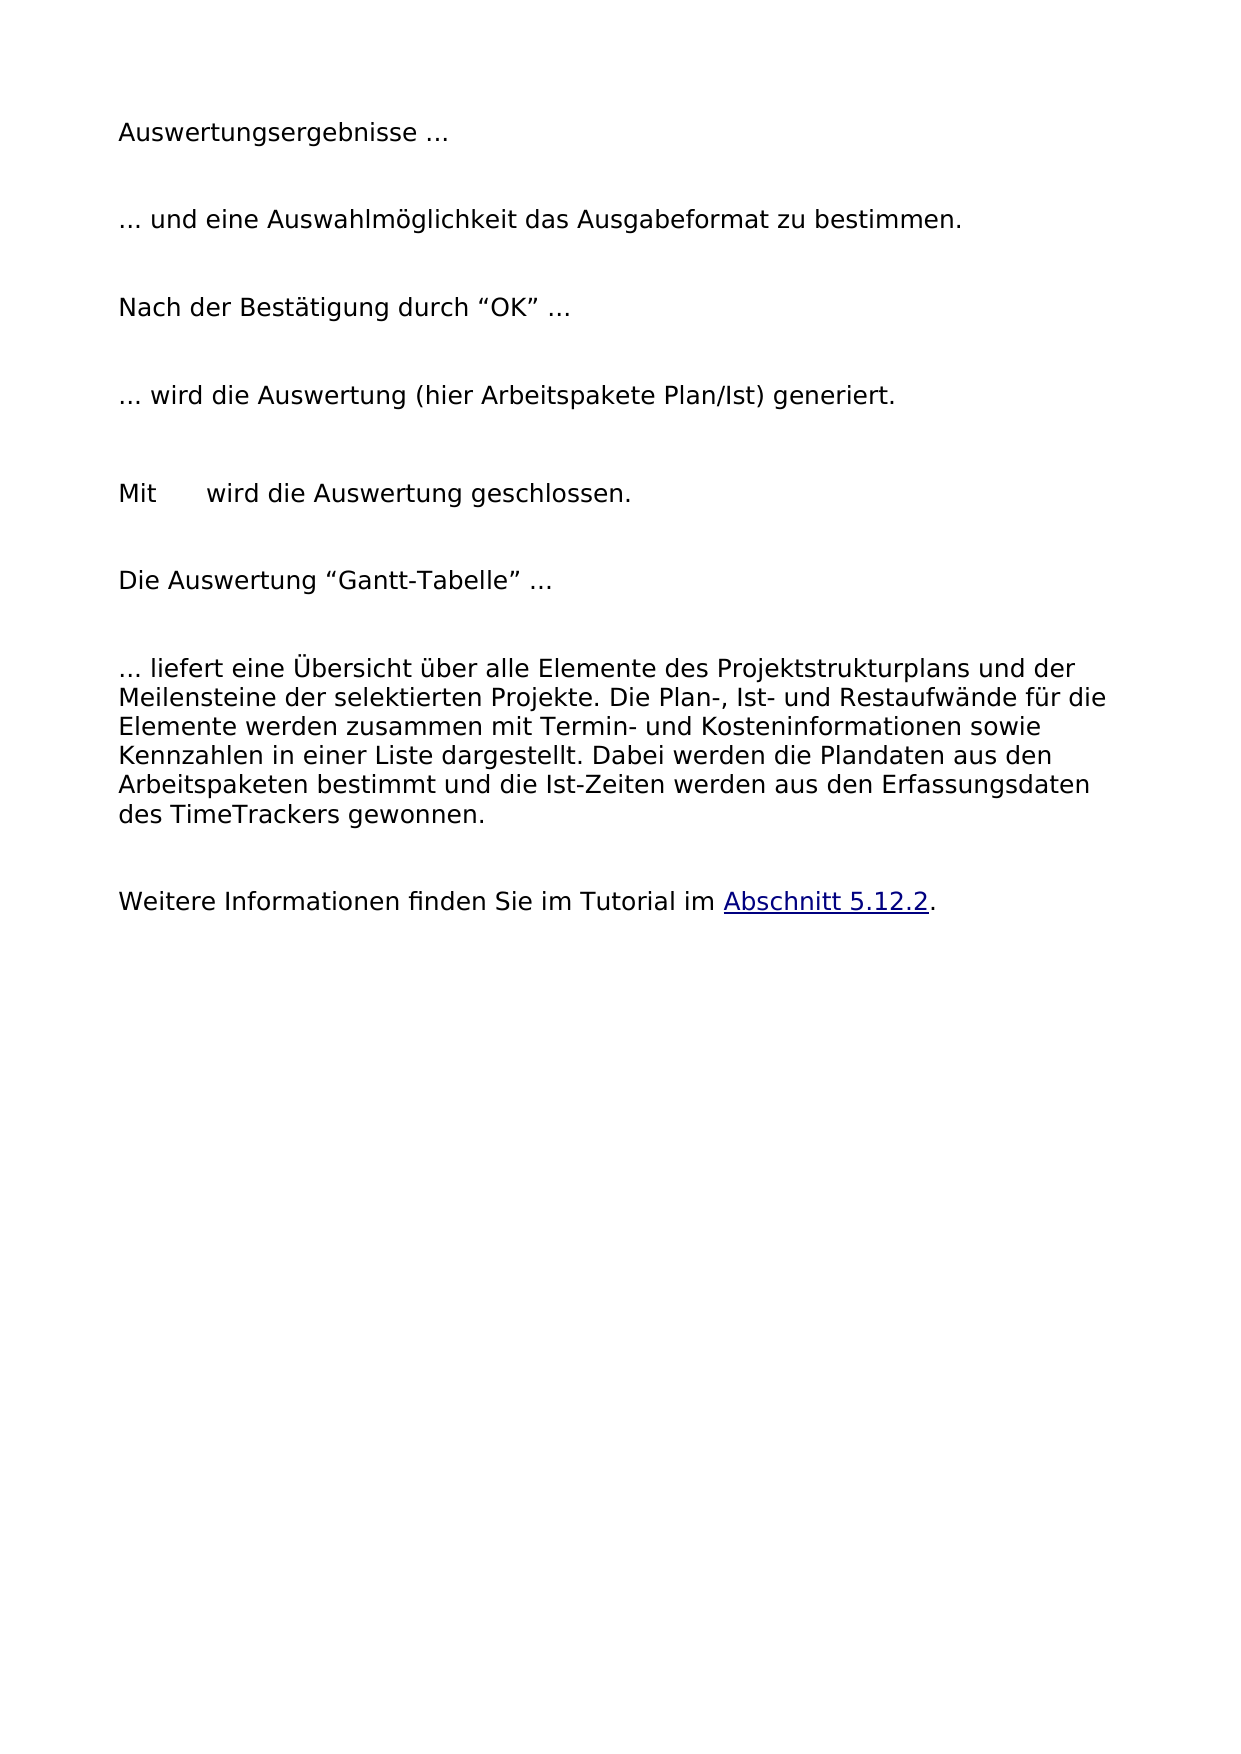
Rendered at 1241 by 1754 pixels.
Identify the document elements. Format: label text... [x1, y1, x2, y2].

text Mit wird die Auswertung geschlossen. [118, 468, 1122, 508]
text ... und eine Auswahlmöglichkeit das Ausgabeformat zu bestimmen. [118, 206, 1122, 235]
text Die Auswertung “Gantt-Tabelle” ... [118, 566, 1122, 596]
text Auswertungsergebnisse ... [118, 118, 1122, 147]
text Nach der Bestätigung durch “OK” ... [118, 293, 1122, 322]
text Weitere Informationen finden Sie im Tutorial im Abschnitt 5.12.2. [118, 887, 1122, 917]
text ... wird die Auswertung (hier Arbeitspakete Plan/Ist) generiert. [118, 381, 1122, 410]
text ... liefert eine Übersicht über alle Elemente des Projektstrukturplans und der Meilensteine der selektierten Projekte. Die Plan-, Ist- und Restaufwände für die Elemente werden zusammen mit Termin- und Kosteninformationen sowie Kennzahlen in einer Liste dargestellt. Dabei werden die Plandaten aus den Arbeitspaketen bestimmt und die Ist-Zeiten werden aus den Erfassungsdaten des TimeTrackers gewonnen. [118, 654, 1122, 829]
